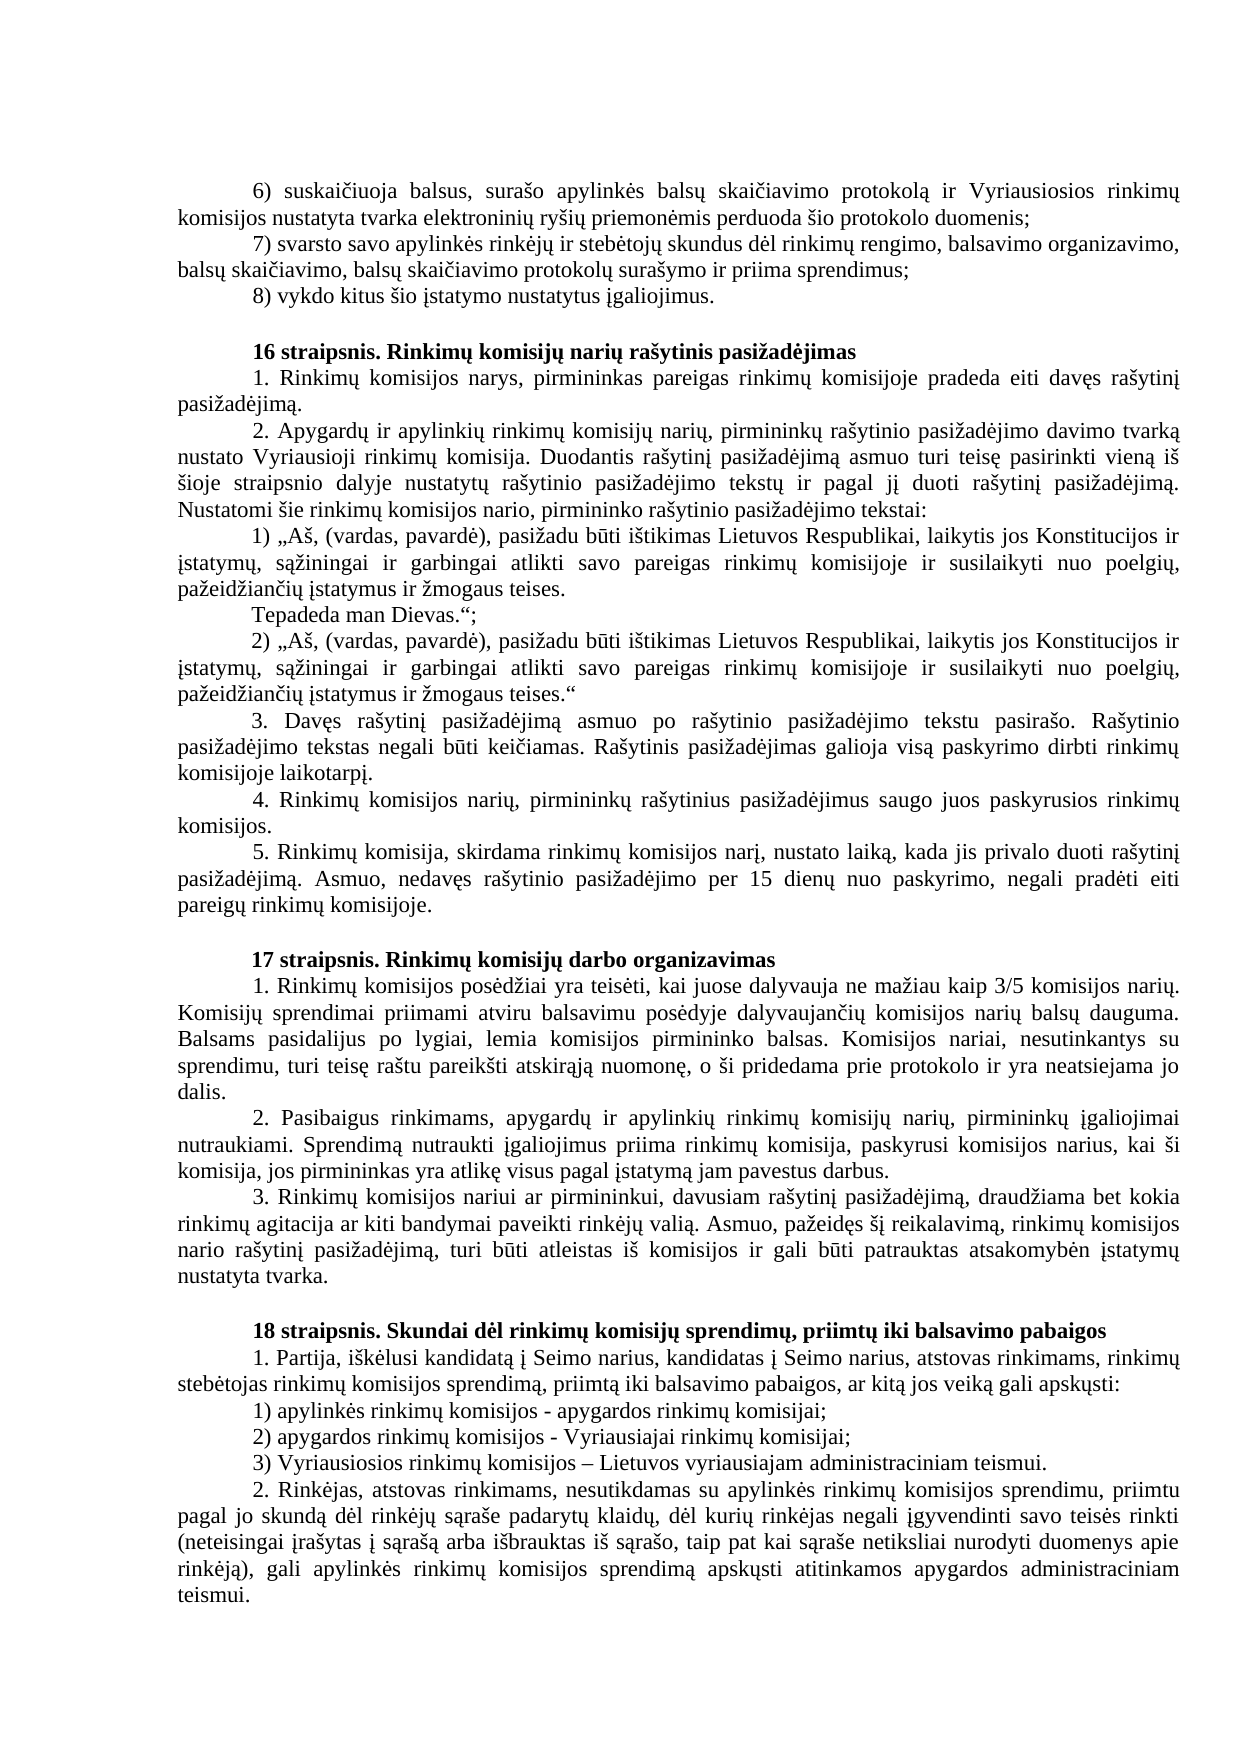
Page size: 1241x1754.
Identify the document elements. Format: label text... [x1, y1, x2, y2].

text 2) „Aš, (vardas, pavardė), pasižadu būti ištikimas Lietuvos Respublikai, laikytis jos Konstitucijos ir įstatymų, sąžiningai ir garbingai atlikti savo pareigas rinkimų komisijoje ir susilaikyti nuo poelgių, pažeidžiančių įstatymus ir žmogaus teises.“ [177, 628, 1181, 707]
text 16 straipsnis. Rinkimų komisijų narių rašytinis pasižadėjimas [177, 338, 1181, 364]
text 7) svarsto savo apylinkės rinkėjų ir stebėtojų skundus dėl rinkimų rengimo, balsavimo organizavimo, balsų skaičiavimo, balsų skaičiavimo protokolų surašymo ir priima sprendimus; [177, 230, 1181, 283]
text 1. Rinkimų komisijos narys, pirmininkas pareigas rinkimų komisijoje pradeda eiti davęs rašytinį pasižadėjimą. [177, 364, 1181, 417]
text 18 straipsnis. Skundai dėl rinkimų komisijų sprendimų, priimtų iki balsavimo pabaigos [252, 1318, 1181, 1344]
text 1. Partija, iškėlusi kandidatą į Seimo narius, kandidatas į Seimo narius, atstovas rinkimams, rinkimų stebėtojas rinkimų komisijos sprendimą, priimtą iki balsavimo pabaigos, ar kitą jos veiką gali apskųsti: [177, 1344, 1181, 1397]
text 5. Rinkimų komisija, skirdama rinkimų komisijos narį, nustato laiką, kada jis privalo duoti rašytinį pasižadėjimą. Asmuo, nedavęs rašytinio pasižadėjimo per 15 dienų nuo paskyrimo, negali pradėti eiti pareigų rinkimų komisijoje. [177, 838, 1181, 917]
text 3. Rinkimų komisijos nariui ar pirmininkui, davusiam rašytinį pasižadėjimą, draudžiama bet kokia rinkimų agitacija ar kiti bandymai paveikti rinkėjų valią. Asmuo, pažeidęs šį reikalavimą, rinkimų komisijos nario rašytinį pasižadėjimą, turi būti atleistas iš komisijos ir gali būti patrauktas atsakomybėn įstatymų nustatyta tvarka. [177, 1183, 1181, 1289]
text 3. Davęs rašytinį pasižadėjimą asmuo po rašytinio pasižadėjimo tekstu pasirašo. Rašytinio pasižadėjimo tekstas negali būti keičiamas. Rašytinis pasižadėjimas galioja visą paskyrimo dirbti rinkimų komisijoje laikotarpį. [177, 707, 1181, 786]
text 4. Rinkimų komisijos narių, pirmininkų rašytinius pasižadėjimus saugo juos paskyrusios rinkimų komisijos. [177, 786, 1181, 838]
text 2) apygardos rinkimų komisijos - Vyriausiajai rinkimų komisijai; [177, 1423, 1181, 1449]
text 3) Vyriausiosios rinkimų komisijos – Lietuvos vyriausiajam administraciniam teismui. [177, 1449, 1181, 1476]
text Tepadeda man Dievas.“; [177, 601, 1181, 628]
text 6) suskaičiuoja balsus, surašo apylinkės balsų skaičiavimo protokolą ir Vyriausiosios rinkimų komisijos nustatyta tvarka elektroninių ryšių priemonėmis perduoda šio protokolo duomenis; [177, 177, 1181, 230]
text 2. Apygardų ir apylinkių rinkimų komisijų narių, pirmininkų rašytinio pasižadėjimo davimo tvarką nustato Vyriausioji rinkimų komisija. Duodantis rašytinį pasižadėjimą asmuo turi teisę pasirinkti vieną iš šioje straipsnio dalyje nustatytų rašytinio pasižadėjimo tekstų ir pagal jį duoti rašytinį pasižadėjimą. Nustatomi šie rinkimų komisijos nario, pirmininko rašytinio pasižadėjimo tekstai: [177, 417, 1181, 522]
text 2. Rinkėjas, atstovas rinkimams, nesutikdamas su apylinkės rinkimų komisijos sprendimu, priimtu pagal jo skundą dėl rinkėjų sąraše padarytų klaidų, dėl kurių rinkėjas negali įgyvendinti savo teisės rinkti (neteisingai įrašytas į sąrašą arba išbrauktas iš sąrašo, taip pat kai sąraše netiksliai nurodyti duomenys apie rinkėją), gali apylinkės rinkimų komisijos sprendimą apskųsti atitinkamos apygardos administraciniam teismui. [177, 1476, 1181, 1607]
text 1) apylinkės rinkimų komisijos - apygardos rinkimų komisijai; [177, 1397, 1181, 1423]
text 1. Rinkimų komisijos posėdžiai yra teisėti, kai juose dalyvauja ne mažiau kaip 3/5 komisijos narių. Komisijų sprendimai priimami atviru balsavimu posėdyje dalyvaujančių komisijos narių balsų dauguma. Balsams pasidalijus po lygiai, lemia komisijos pirmininko balsas. Komisijos nariai, nesutinkantys su sprendimu, turi teisę raštu pareikšti atskirąją nuomonę, o ši pridedama prie protokolo ir yra neatsiejama jo dalis. [177, 973, 1181, 1104]
text 8) vykdo kitus šio įstatymo nustatytus įgaliojimus. [177, 283, 1181, 309]
text 17 straipsnis. Rinkimų komisijų darbo organizavimas [177, 946, 1181, 973]
text 2. Pasibaigus rinkimams, apygardų ir apylinkių rinkimų komisijų narių, pirmininkų įgaliojimai nutraukiami. Sprendimą nutraukti įgaliojimus priima rinkimų komisija, paskyrusi komisijos narius, kai ši komisija, jos pirmininkas yra atlikę visus pagal įstatymą jam pavestus darbus. [177, 1104, 1181, 1183]
text 1) „Aš, (vardas, pavardė), pasižadu būti ištikimas Lietuvos Respublikai, laikytis jos Konstitucijos ir įstatymų, sąžiningai ir garbingai atlikti savo pareigas rinkimų komisijoje ir susilaikyti nuo poelgių, pažeidžiančių įstatymus ir žmogaus teises. [177, 522, 1181, 601]
